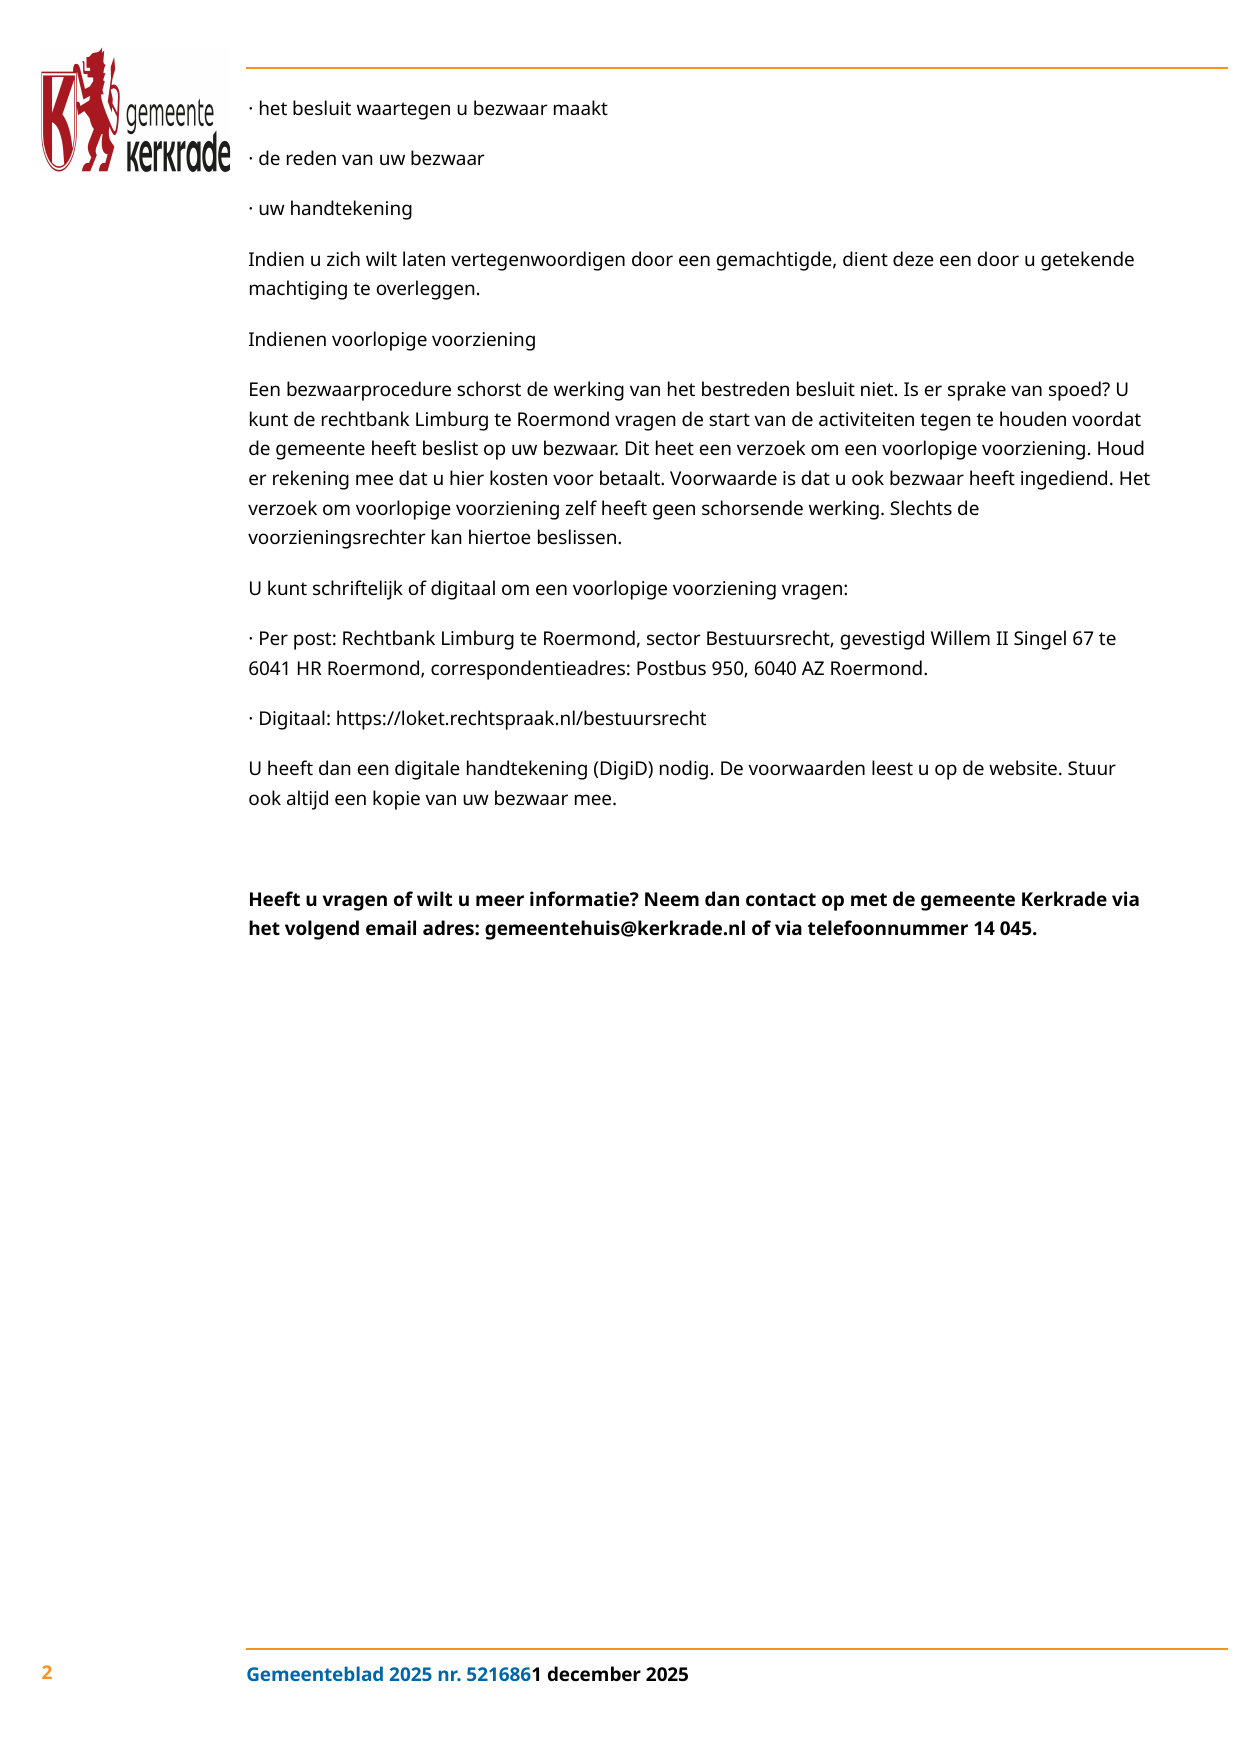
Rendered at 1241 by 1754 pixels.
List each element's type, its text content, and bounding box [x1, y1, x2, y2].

text Indien u zich wilt laten vertegenwoordigen door een gemachtigde, dient deze een door u getekende machtiging te overleggen. [248, 246, 1152, 301]
text U heeft dan een digitale handtekening (DigiD) nodig. De voorwaarden leest u op de website. Stuur ook altijd een kopie van uw bezwaar mee. [248, 756, 1152, 811]
text Indienen voorlopige voorziening [248, 326, 1152, 352]
text · Per post: Rechtbank Limburg te Roermond, sector Bestuursrecht, gevestigd Willem II Singel 67 te 6041 HR Roermond, correspondentieadres: Postbus 950, 6040 AZ Roermond. [248, 625, 1152, 681]
text · het besluit waartegen u bezwaar maakt [248, 95, 1152, 121]
text U kunt schriftelijk of digitaal om een voorlopige voorziening vragen: [248, 575, 1152, 601]
text · de reden van uw bezwaar [248, 145, 1152, 171]
text Heeft u vragen of wilt u meer informatie? Neem dan contact op met de gemeente Kerkrade via het volgend email adres: gemeentehuis@kerkrade.nl of via telefoonnummer 14 045. [248, 886, 1152, 941]
text · Digitaal: https://loket.rechtspraak.nl/bestuursrecht [248, 705, 1152, 731]
text Een bezwaarprocedure schorst de werking van het bestreden besluit niet. Is er sprake van spoed? U kunt de rechtbank Limburg te Roermond vragen de start van de activiteiten tegen te houden voordat de gemeente heeft beslist op uw bezwaar. Dit heet een verzoek om een voorlopige voorziening. Houd er rekening mee dat u hier kosten voor betaalt. Voorwaarde is dat u ook bezwaar heeft ingediend. Het verzoek om voorlopige voorziening zelf heeft geen schorsende werking. Slechts de voorzieningsrechter kan hiertoe beslissen. [248, 376, 1152, 550]
text · uw handtekening [248, 196, 1152, 221]
picture [41, 47, 231, 172]
